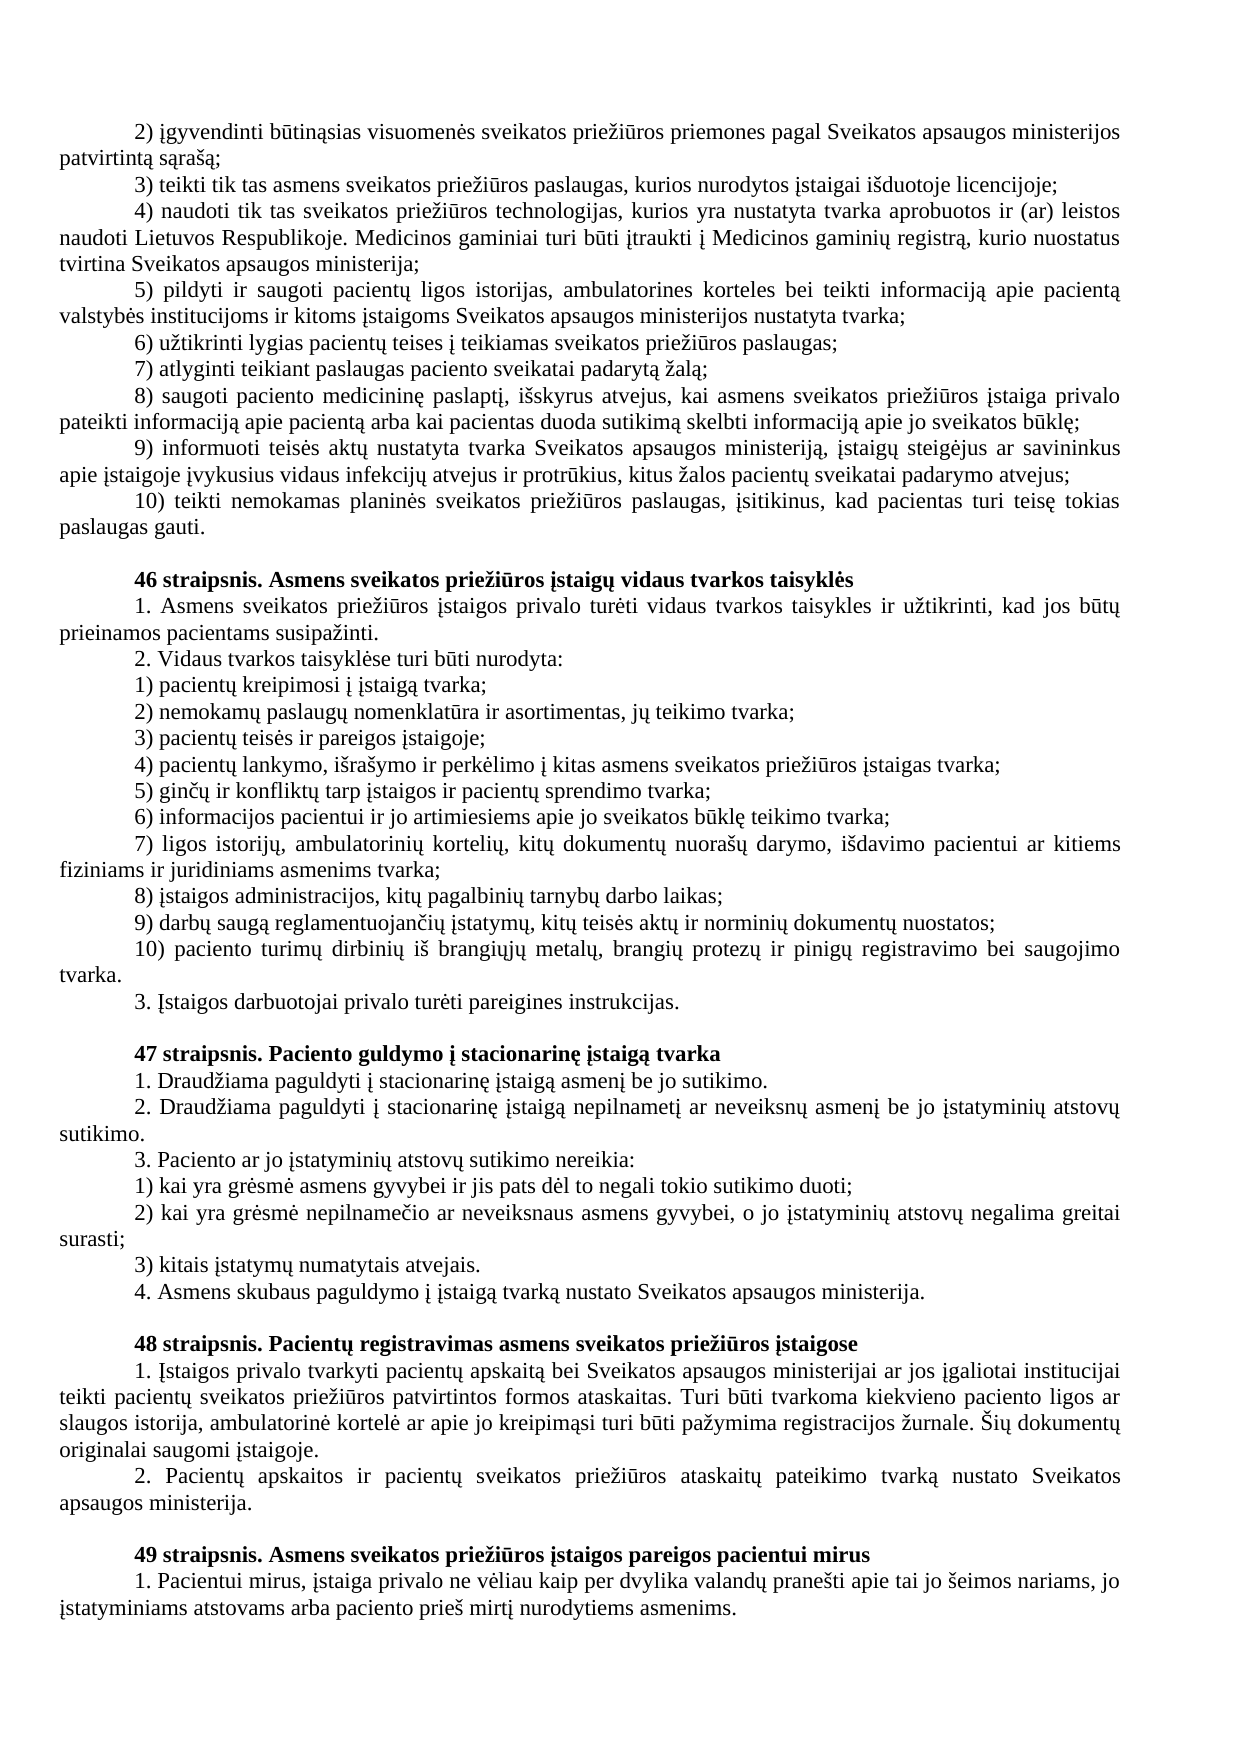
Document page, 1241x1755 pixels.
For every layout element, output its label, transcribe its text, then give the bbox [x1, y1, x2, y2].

text 1. Asmens sveikatos priežiūros įstaigos privalo turėti vidaus tvarkos taisykles ir užtikrinti, kad jos būtų prieinamos pacientams susipažinti. [59, 592, 1122, 645]
text 2. Pacientų apskaitos ir pacientų sveikatos priežiūros ataskaitų pateikimo tvarką nustato Sveikatos apsaugos ministerija. [59, 1462, 1122, 1515]
text 7) atlyginti teikiant paslaugas paciento sveikatai padarytą žalą; [59, 355, 1122, 382]
text 2. Vidaus tvarkos taisyklėse turi būti nurodyta: [59, 645, 1122, 672]
text 3) kitais įstatymų numatytais atvejais. [59, 1251, 1122, 1278]
text 3) teikti tik tas asmens sveikatos priežiūros paslaugas, kurios nurodytos įstaigai išduotoje licencijoje; [59, 171, 1122, 197]
text 46 straipsnis. Asmens sveikatos priežiūros įstaigų vidaus tvarkos taisyklės [59, 566, 1122, 592]
text 47 straipsnis. Paciento guldymo į stacionarinę įstaigą tvarka [59, 1041, 1122, 1067]
text 48 straipsnis. Pacientų registravimas asmens sveikatos priežiūros įstaigose [59, 1330, 1122, 1357]
text 49 straipsnis. Asmens sveikatos priežiūros įstaigos pareigos pacientui mirus [59, 1541, 1122, 1568]
text 4) pacientų lankymo, išrašymo ir perkėlimo į kitas asmens sveikatos priežiūros įstaigas tvarka; [59, 751, 1122, 777]
text 8) įstaigos administracijos, kitų pagalbinių tarnybų darbo laikas; [59, 882, 1122, 909]
text 9) darbų saugą reglamentuojančių įstatymų, kitų teisės aktų ir norminių dokumentų nuostatos; [59, 909, 1122, 935]
text 5) ginčų ir konfliktų tarp įstaigos ir pacientų sprendimo tvarka; [59, 777, 1122, 803]
text 1) pacientų kreipimosi į įstaigą tvarka; [59, 672, 1122, 698]
text 3) pacientų teisės ir pareigos įstaigoje; [59, 724, 1122, 751]
text 4) naudoti tik tas sveikatos priežiūros technologijas, kurios yra nustatyta tvarka aprobuotos ir (ar) leistos naudoti Lietuvos Respublikoje. Medicinos gaminiai turi būti įtraukti į Medicinos gaminių registrą, kurio nuostatus tvirtina Sveikatos apsaugos ministerija; [59, 197, 1122, 276]
text 10) paciento turimų dirbinių iš brangiųjų metalų, brangių protezų ir pinigų registravimo bei saugojimo tvarka. [59, 935, 1122, 988]
text 2. Draudžiama paguldyti į stacionarinę įstaigą nepilnametį ar neveiksnų asmenį be jo įstatyminių atstovų sutikimo. [59, 1093, 1122, 1146]
text 3. Įstaigos darbuotojai privalo turėti pareigines instrukcijas. [59, 988, 1122, 1014]
text 5) pildyti ir saugoti pacientų ligos istorijas, ambulatorines korteles bei teikti informaciją apie pacientą valstybės institucijoms ir kitoms įstaigoms Sveikatos apsaugos ministerijos nustatyta tvarka; [59, 276, 1122, 329]
text 1) kai yra grėsmė asmens gyvybei ir jis pats dėl to negali tokio sutikimo duoti; [59, 1172, 1122, 1199]
text 1. Pacientui mirus, įstaiga privalo ne vėliau kaip per dvylika valandų pranešti apie tai jo šeimos nariams, jo įstatyminiams atstovams arba paciento prieš mirtį nurodytiems asmenims. [59, 1568, 1122, 1620]
text 6) informacijos pacientui ir jo artimiesiems apie jo sveikatos būklę teikimo tvarka; [59, 803, 1122, 830]
text 1. Įstaigos privalo tvarkyti pacientų apskaitą bei Sveikatos apsaugos ministerijai ar jos įgaliotai institucijai teikti pacientų sveikatos priežiūros patvirtintos formos ataskaitas. Turi būti tvarkoma kiekvieno paciento ligos ar slaugos istorija, ambulatorinė kortelė ar apie jo kreipimąsi turi būti pažymima registracijos žurnale. Šių dokumentų originalai saugomi įstaigoje. [59, 1357, 1122, 1462]
text 9) informuoti teisės aktų nustatyta tvarka Sveikatos apsaugos ministeriją, įstaigų steigėjus ar savininkus apie įstaigoje įvykusius vidaus infekcijų atvejus ir protrūkius, kitus žalos pacientų sveikatai padarymo atvejus; [59, 434, 1122, 487]
text 1. Draudžiama paguldyti į stacionarinę įstaigą asmenį be jo sutikimo. [59, 1067, 1122, 1093]
text 2) kai yra grėsmė nepilnamečio ar neveiksnaus asmens gyvybei, o jo įstatyminių atstovų negalima greitai surasti; [59, 1199, 1122, 1251]
text 2) įgyvendinti būtinąsias visuomenės sveikatos priežiūros priemones pagal Sveikatos apsaugos ministerijos patvirtintą sąrašą; [59, 118, 1122, 171]
text 2) nemokamų paslaugų nomenklatūra ir asortimentas, jų teikimo tvarka; [59, 698, 1122, 724]
text 4. Asmens skubaus paguldymo į įstaigą tvarką nustato Sveikatos apsaugos ministerija. [59, 1278, 1122, 1304]
text 6) užtikrinti lygias pacientų teises į teikiamas sveikatos priežiūros paslaugas; [59, 329, 1122, 355]
text 10) teikti nemokamas planinės sveikatos priežiūros paslaugas, įsitikinus, kad pacientas turi teisę tokias paslaugas gauti. [59, 487, 1122, 540]
text 8) saugoti paciento medicininę paslaptį, išskyrus atvejus, kai asmens sveikatos priežiūros įstaiga privalo pateikti informaciją apie pacientą arba kai pacientas duoda sutikimą skelbti informaciją apie jo sveikatos būklę; [59, 382, 1122, 434]
text 7) ligos istorijų, ambulatorinių kortelių, kitų dokumentų nuorašų darymo, išdavimo pacientui ar kitiems fiziniams ir juridiniams asmenims tvarka; [59, 830, 1122, 882]
text 3. Paciento ar jo įstatyminių atstovų sutikimo nereikia: [59, 1146, 1122, 1172]
